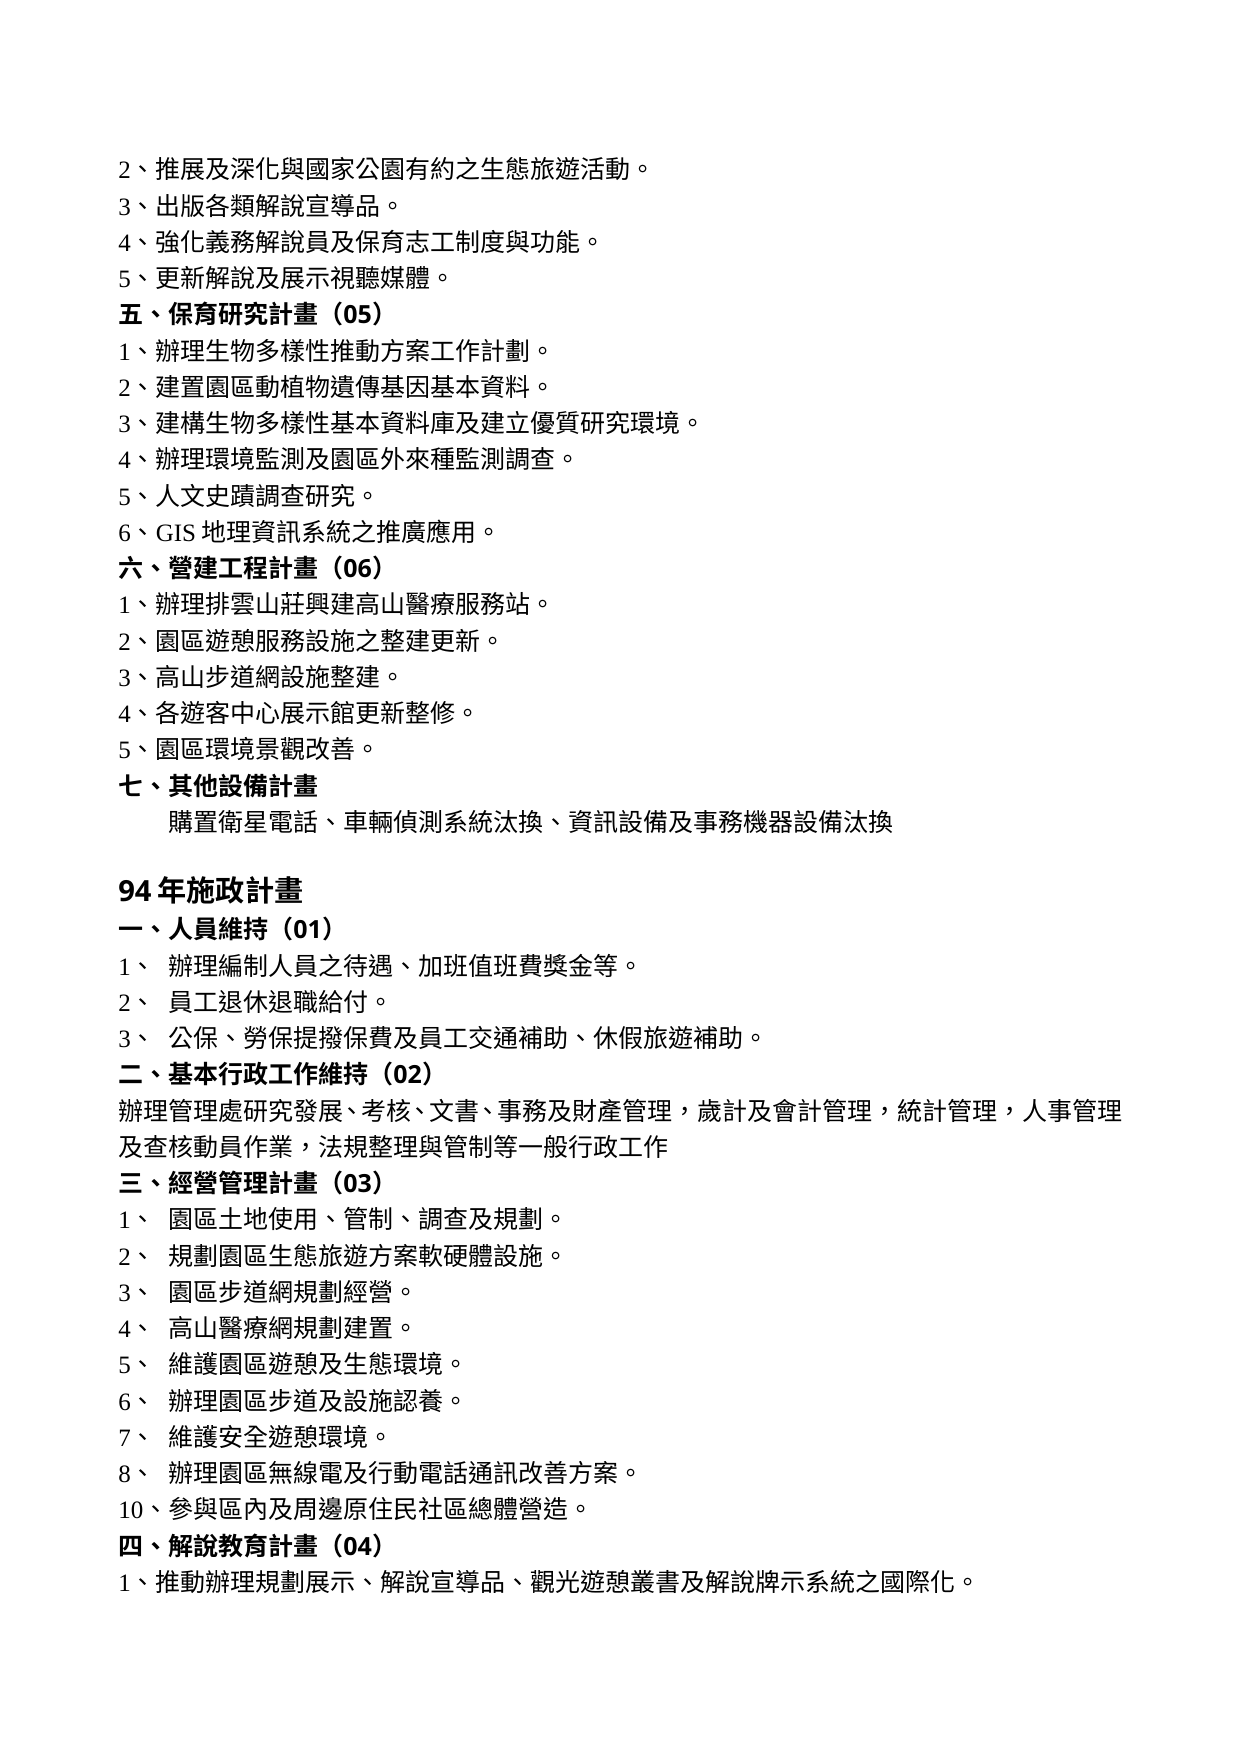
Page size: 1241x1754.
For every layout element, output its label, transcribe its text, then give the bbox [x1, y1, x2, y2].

text 5、 維護園區遊憩及生態環境。 [118, 1345, 1122, 1381]
text 2、 規劃園區生態旅遊方案軟硬體設施。 [118, 1236, 1122, 1272]
text 5、人文史蹟調查研究。 [118, 476, 1122, 512]
text 1、辦理排雲山莊興建高山醫療服務站。 [118, 585, 1122, 621]
text 4、各遊客中心展示館更新整修。 [118, 694, 1122, 730]
text 二、基本行政工作維持（02） [118, 1055, 1122, 1091]
text 購置衛星電話、車輛偵測系統汰換、資訊設備及事務機器設備汰換 [118, 802, 1122, 839]
text 8、 辦理園區無線電及行動電話通訊改善方案。 [118, 1454, 1122, 1490]
text 94年施政計畫 [118, 867, 1122, 910]
text 六、營建工程計畫（06） [118, 549, 1122, 585]
text 一、人員維持（01） [118, 910, 1122, 946]
text 2、推展及深化與國家公園有約之生態旅遊活動。 [118, 150, 1122, 186]
text 2、 員工退休退職給付。 [118, 982, 1122, 1019]
text 3、建構生物多樣性基本資料庫及建立優質研究環境。 [118, 404, 1122, 440]
text 五、保育研究計畫（05） [118, 295, 1122, 331]
text 七、其他設備計畫 [118, 766, 1122, 802]
text 6、 辦理園區步道及設施認養。 [118, 1381, 1122, 1417]
text 2、建置園區動植物遺傳基因基本資料。 [118, 367, 1122, 404]
text 3、 園區步道網規劃經營。 [118, 1272, 1122, 1309]
text 3、高山步道網設施整建。 [118, 657, 1122, 694]
text 10、參與區內及周邊原住民社區總體營造。 [118, 1490, 1122, 1526]
text 2、園區遊憩服務設施之整建更新。 [118, 621, 1122, 657]
text 1、辦理生物多樣性推動方案工作計劃。 [118, 331, 1122, 367]
text 4、辦理環境監測及園區外來種監測調查。 [118, 440, 1122, 476]
text 1、 園區土地使用、管制、調查及規劃。 [118, 1200, 1122, 1236]
text 1、 辦理編制人員之待遇、加班值班費獎金等。 [118, 946, 1122, 982]
text 辦理管理處研究發展、考核、文書、事務及財產管理，歲計及會計管理，統計管理，人事管理及查核動員作業，法規整理與管制等一般行政工作 [118, 1091, 1122, 1164]
text 5、園區環境景觀改善。 [118, 730, 1122, 766]
text 6、GIS地理資訊系統之推廣應用。 [118, 512, 1122, 549]
text 三、經營管理計畫（03） [118, 1164, 1122, 1200]
text 3、出版各類解說宣導品。 [118, 186, 1122, 222]
text 四、解說教育計畫（04） [118, 1526, 1122, 1562]
text 4、 高山醫療網規劃建置。 [118, 1309, 1122, 1345]
text 5、更新解說及展示視聽媒體。 [118, 259, 1122, 295]
text 7、 維護安全遊憩環境。 [118, 1417, 1122, 1454]
text 4、強化義務解說員及保育志工制度與功能。 [118, 222, 1122, 259]
text 1、推動辦理規劃展示、解說宣導品、觀光遊憩叢書及解說牌示系統之國際化。 [118, 1562, 1122, 1599]
text 3、 公保、勞保提撥保費及員工交通補助、休假旅遊補助。 [118, 1019, 1122, 1055]
